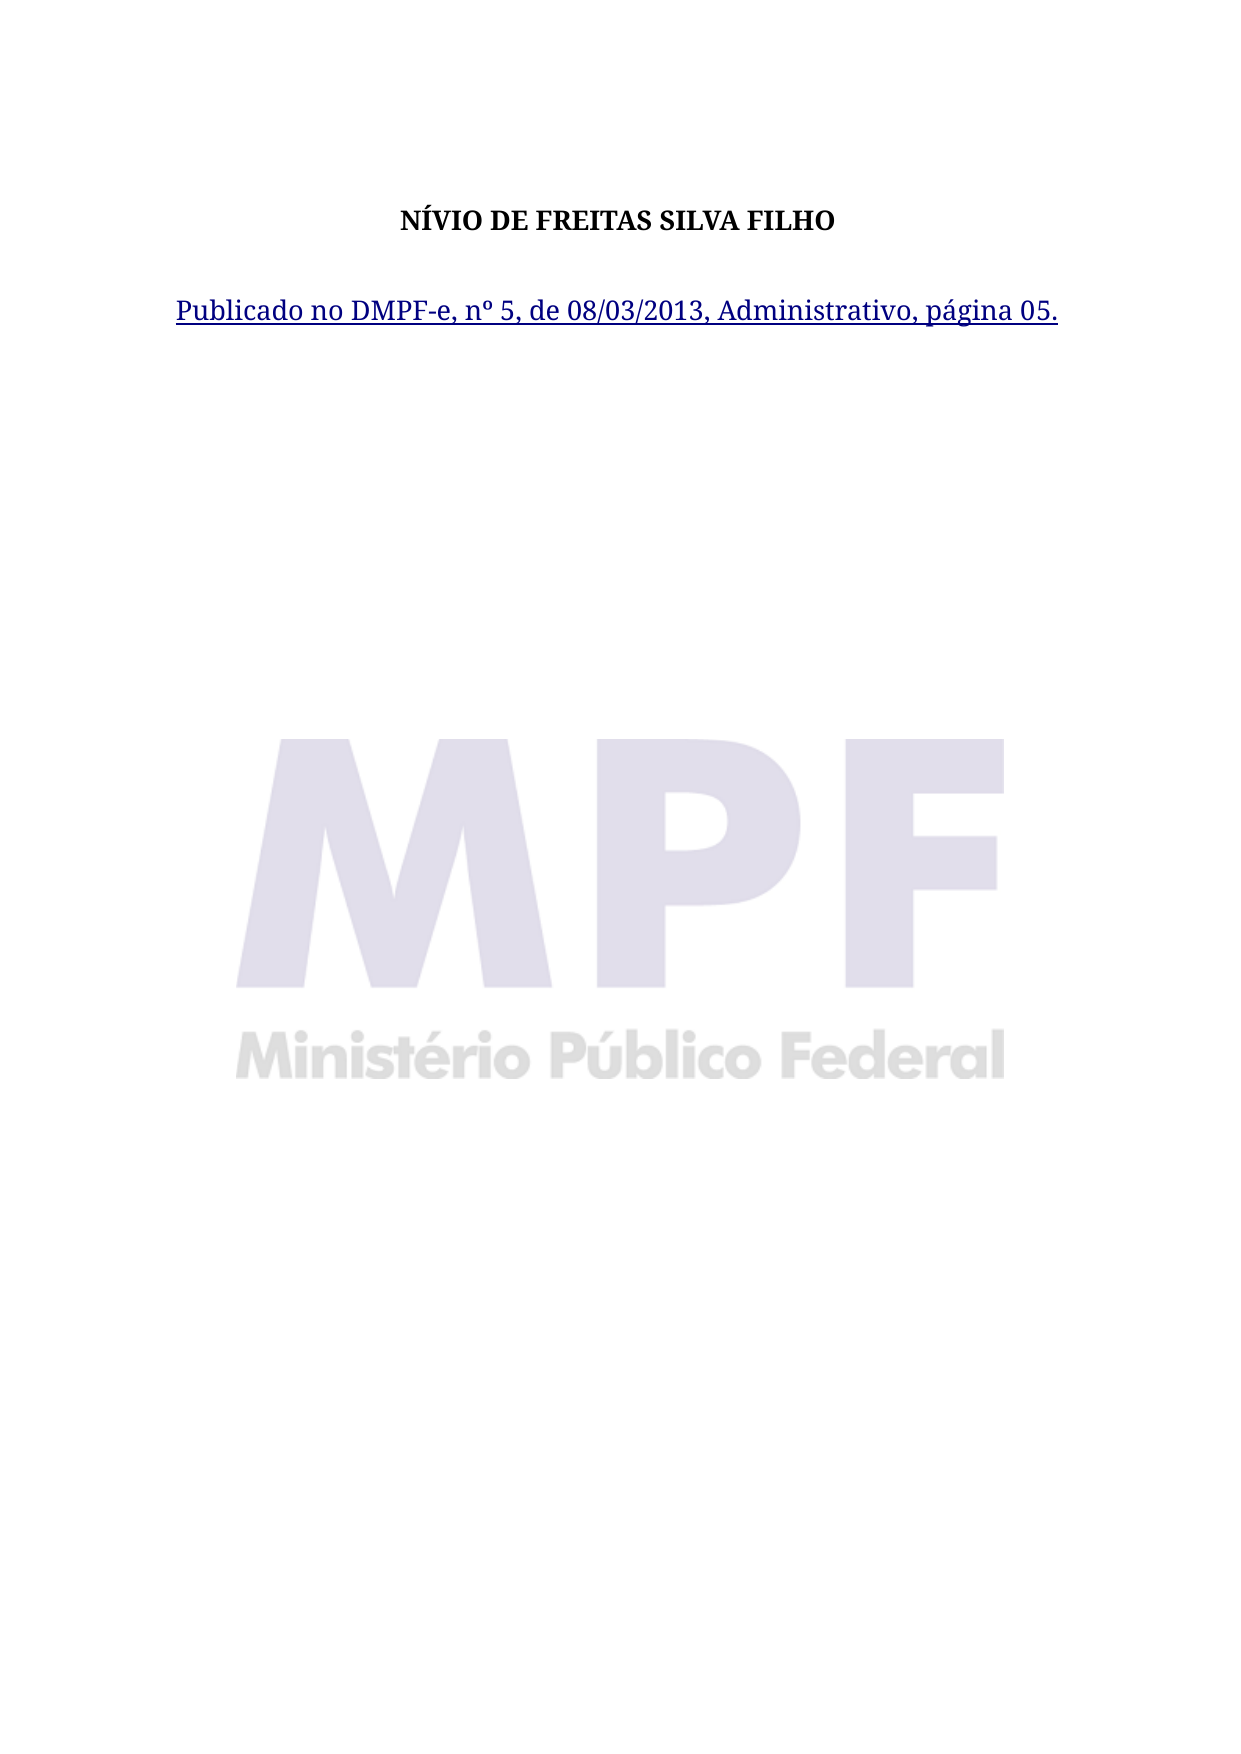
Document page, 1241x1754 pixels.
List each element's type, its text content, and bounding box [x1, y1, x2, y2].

picture [236, 739, 1004, 1079]
text Publicado no DMPF-e, nº 5, de 08/03/2013, Administrativo, página 05. [176, 292, 1060, 328]
text NÍVIO DE FREITAS SILVA FILHO [176, 201, 1060, 238]
